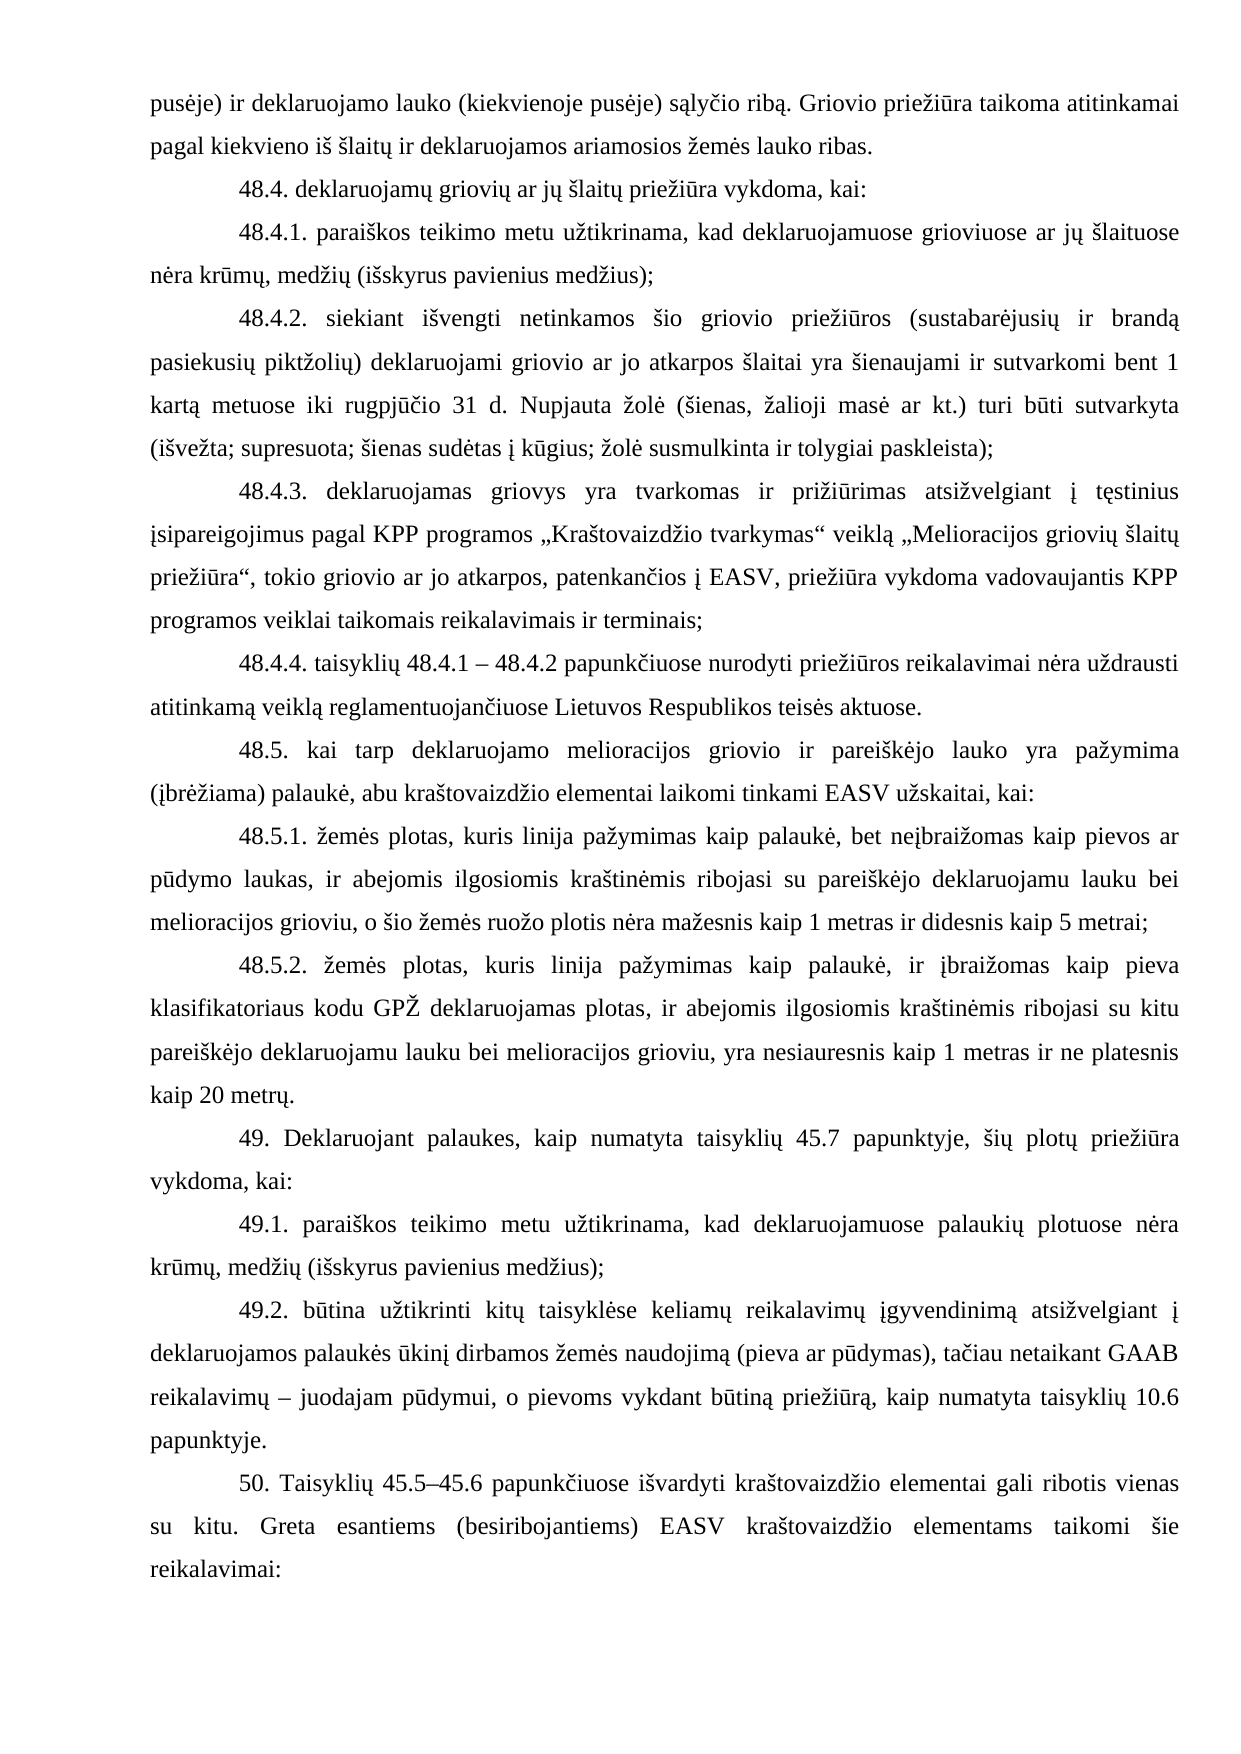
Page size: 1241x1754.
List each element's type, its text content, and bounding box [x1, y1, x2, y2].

text 48.4.1. paraiškos teikimo metu užtikrinama, kad deklaruojamuose grioviuose ar jų šlaituose nėra krūmų, medžių (išskyrus pavienius medžius); [150, 217, 1180, 289]
text 49.2. būtina užtikrinti kitų taisyklėse keliamų reikalavimų įgyvendinimą atsižvelgiant į deklaruojamos palaukės ūkinį dirbamos žemės naudojimą (pieva ar pūdymas), tačiau netaikant GAAB reikalavimų – juodajam pūdymui, o pievoms vykdant būtiną priežiūrą, kaip numatyta taisyklių 10.6 papunktyje. [150, 1295, 1180, 1453]
text 50. Taisyklių 45.5–45.6 papunkčiuose išvardyti kraštovaizdžio elementai gali ribotis vienas su kitu. Greta esantiems (besiribojantiems) EASV kraštovaizdžio elementams taikomi šie reikalavimai: [150, 1468, 1180, 1583]
text 48.5.2. žemės plotas, kuris linija pažymimas kaip palaukė, ir įbraižomas kaip pieva klasifikatoriaus kodu GPŽ deklaruojamas plotas, ir abejomis ilgosiomis kraštinėmis ribojasi su kitu pareiškėjo deklaruojamu lauku bei melioracijos grioviu, yra nesiauresnis kaip 1 metras ir ne platesnis kaip 20 metrų. [150, 950, 1180, 1108]
text 48.5. kai tarp deklaruojamo melioracijos griovio ir pareiškėjo lauko yra pažymima (įbrėžiama) palaukė, abu kraštovaizdžio elementai laikomi tinkami EASV užskaitai, kai: [150, 735, 1180, 807]
text 48.4.3. deklaruojamas griovys yra tvarkomas ir prižiūrimas atsižvelgiant į tęstinius įsipareigojimus pagal KPP programos „Kraštovaizdžio tvarkymas“ veiklą „Melioracijos griovių šlaitų priežiūra“, tokio griovio ar jo atkarpos, patenkančios į EASV, priežiūra vykdoma vadovaujantis KPP programos veiklai taikomais reikalavimais ir terminais; [150, 476, 1180, 634]
text pusėje) ir deklaruojamo lauko (kiekvienoje pusėje) sąlyčio ribą. Griovio priežiūra taikoma atitinkamai pagal kiekvieno iš šlaitų ir deklaruojamos ariamosios žemės lauko ribas. [150, 88, 1180, 160]
text 48.4. deklaruojamų griovių ar jų šlaitų priežiūra vykdoma, kai: [150, 174, 1180, 203]
text 49. Deklaruojant palaukes, kaip numatyta taisyklių 45.7 papunktyje, šių plotų priežiūra vykdoma, kai: [150, 1123, 1180, 1195]
text 48.4.2. siekiant išvengti netinkamos šio griovio priežiūros (sustabarėjusių ir brandą pasiekusių piktžolių) deklaruojami griovio ar jo atkarpos šlaitai yra šienaujami ir sutvarkomi bent 1 kartą metuose iki rugpjūčio 31 d. Nupjauta žolė (šienas, žalioji masė ar kt.) turi būti sutvarkyta (išvežta; supresuota; šienas sudėtas į kūgius; žolė susmulkinta ir tolygiai paskleista); [150, 303, 1180, 462]
text 49.1. paraiškos teikimo metu užtikrinama, kad deklaruojamuose palaukių plotuose nėra krūmų, medžių (išskyrus pavienius medžius); [150, 1209, 1180, 1281]
text 48.4.4. taisyklių 48.4.1 – 48.4.2 papunkčiuose nurodyti priežiūros reikalavimai nėra uždrausti atitinkamą veiklą reglamentuojančiuose Lietuvos Respublikos teisės aktuose. [150, 648, 1180, 720]
text 48.5.1. žemės plotas, kuris linija pažymimas kaip palaukė, bet neįbraižomas kaip pievos ar pūdymo laukas, ir abejomis ilgosiomis kraštinėmis ribojasi su pareiškėjo deklaruojamu lauku bei melioracijos grioviu, o šio žemės ruožo plotis nėra mažesnis kaip 1 metras ir didesnis kaip 5 metrai; [150, 821, 1180, 936]
